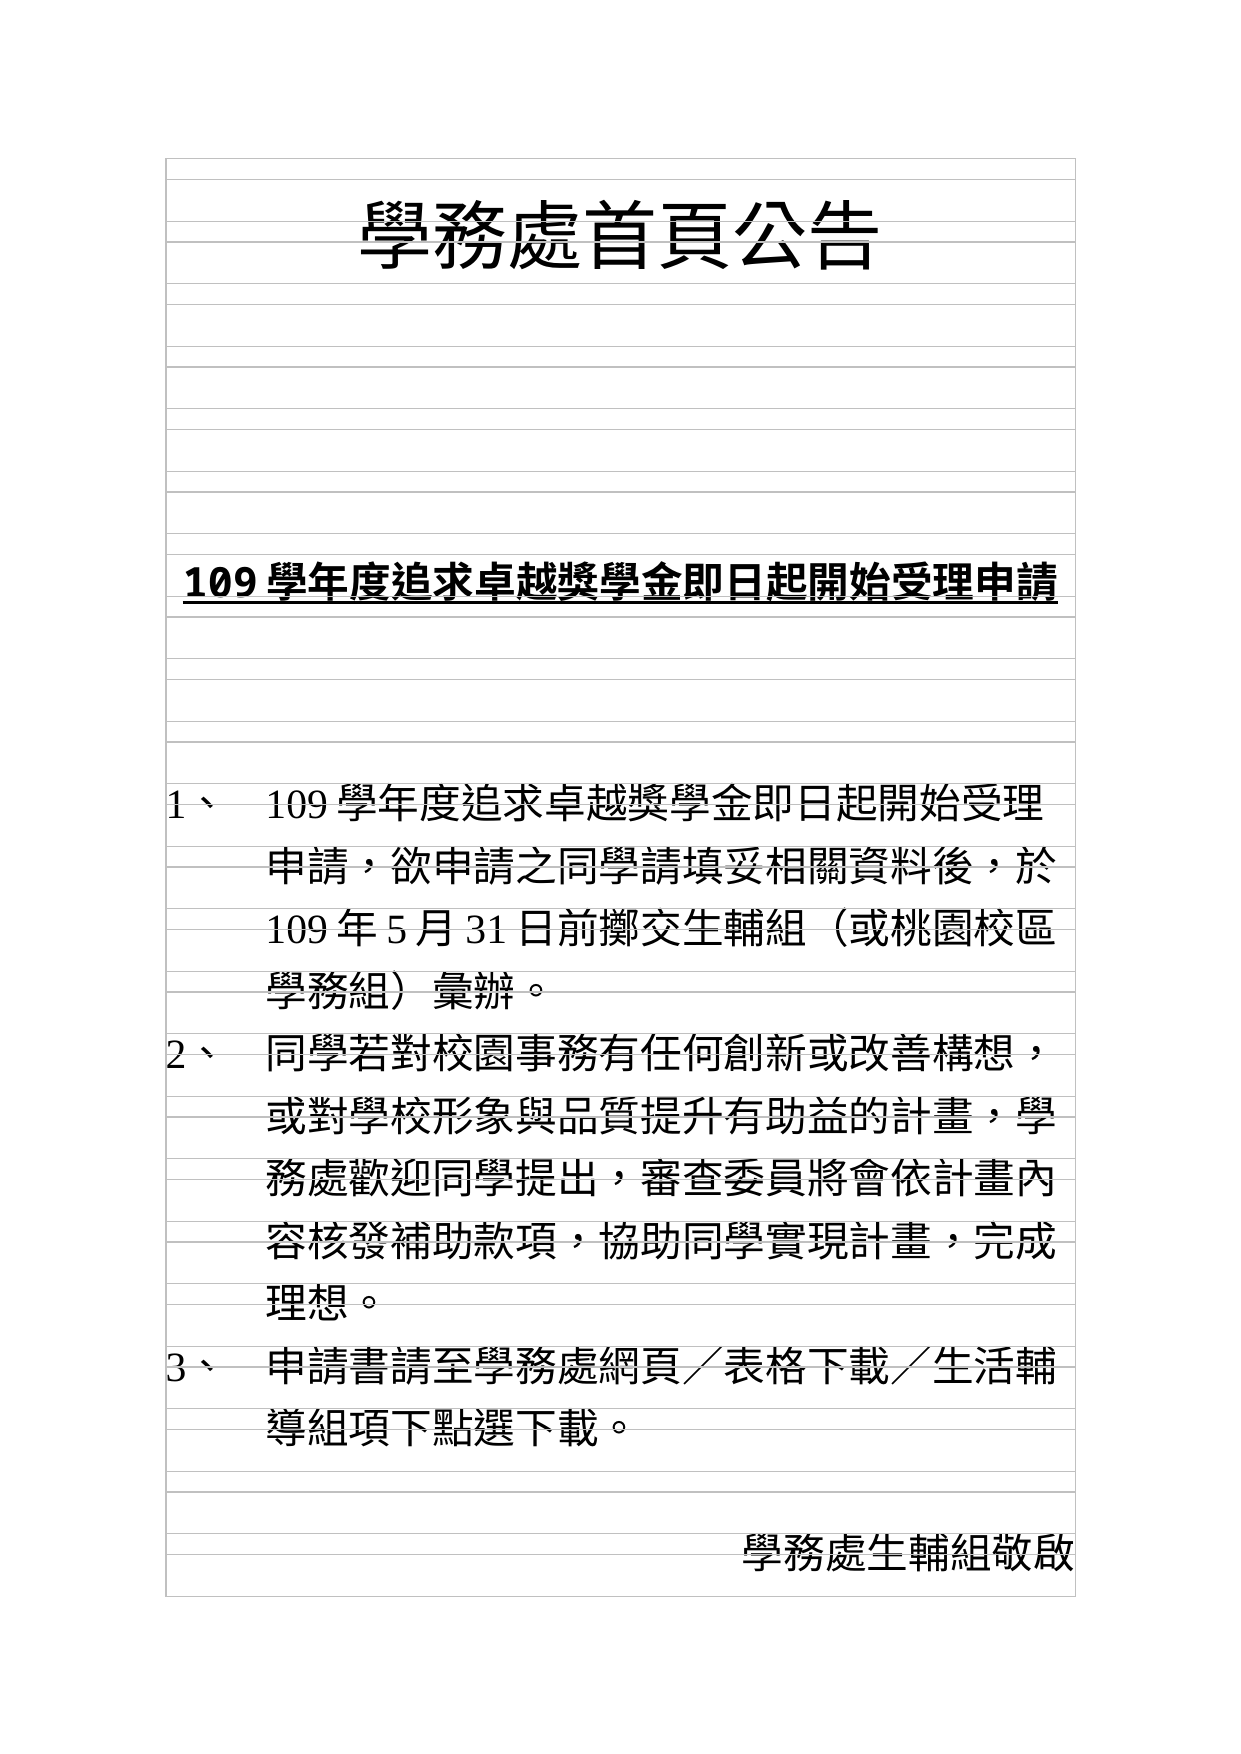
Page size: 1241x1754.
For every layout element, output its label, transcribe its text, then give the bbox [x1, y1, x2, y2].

text [167, 597, 280, 601]
list 同學若對校園事務有任何創新或改善構想，或對學校形象與品質提升有助益的計畫，學務處歡迎同學提出，審查委員將會依計畫內容核發補助款項，協助同學實現計畫，完成理想。 [167, 1055, 1075, 1096]
text 學務處首頁公告 [368, 231, 421, 241]
list 同學若對校園事務有任何創新或改善構想，或對學校形象與品質提升有助益的計畫，學務處歡迎同學提出，審查委員將會依計畫內容核發補助款項，協助同學實現計畫，完成理想。 [461, 1222, 605, 1241]
text 學務處首頁公告 [463, 222, 516, 241]
list 同學若對校園事務有任何創新或改善構想，或對學校形象與品質提升有助益的計畫，學務處歡迎同學提出，審查委員將會依計畫內容核發補助款項，協助同學實現計畫，完成理想。 [995, 1159, 1075, 1179]
list 同學若對校園事務有任何創新或改善構想，或對學校形象與品質提升有助益的計畫，學務處歡迎同學提出，審查委員將會依計畫內容核發補助款項，協助同學實現計畫，完成理想。 [167, 1097, 289, 1116]
list 申請書請至學務處網頁／表格下載／生活輔導組項下點選下載。 [167, 1409, 289, 1429]
list 同學若對校園事務有任何創新或改善構想，或對學校形象與品質提升有助益的計畫，學務處歡迎同學提出，審查委員將會依計畫內容核發補助款項，協助同學實現計畫，完成理想。 [320, 1284, 1075, 1304]
list 同學若對校園事務有任何創新或改善構想，或對學校形象與品質提升有助益的計畫，學務處歡迎同學提出，審查委員將會依計畫內容核發補助款項，協助同學實現計畫，完成理想。 [732, 1222, 876, 1241]
list 同學若對校園事務有任何創新或改善構想，或對學校形象與品質提升有助益的計畫，學務處歡迎同學提出，審查委員將會依計畫內容核發補助款項，協助同學實現計畫，完成理想。 [167, 1222, 315, 1241]
text 學務處首頁公告 [620, 222, 670, 241]
list 109學年度追求卓越獎學金即日起開始受理申請，欲申請之同學請填妥相關資料後，於109年5月31日前擲交生輔組（或桃園校區學務組）彙辦。 [621, 909, 701, 929]
list 109學年度追求卓越獎學金即日起開始受理申請，欲申請之同學請填妥相關資料後，於109年5月31日前擲交生輔組（或桃園校區學務組）彙辦。 [536, 847, 608, 866]
list 109學年度追求卓越獎學金即日起開始受理申請，欲申請之同學請填妥相關資料後，於109年5月31日前擲交生輔組（或桃園校區學務組）彙辦。 [454, 847, 546, 866]
text 學務處首頁公告 [521, 222, 614, 241]
list 同學若對校園事務有任何創新或改善構想，或對學校形象與品質提升有助益的計畫，學務處歡迎同學提出，審查委員將會依計畫內容核發補助款項，協助同學實現計畫，完成理想。 [316, 1034, 407, 1054]
list 同學若對校園事務有任何創新或改善構想，或對學校形象與品質提升有助益的計畫，學務處歡迎同學提出，審查委員將會依計畫內容核發補助款項，協助同學實現計畫，完成理想。 [579, 1159, 701, 1179]
list 109學年度追求卓越獎學金即日起開始受理申請，欲申請之同學請填妥相關資料後，於109年5月31日前擲交生輔組（或桃園校區學務組）彙辦。 [508, 993, 1075, 1009]
text 學務處首頁公告 [388, 222, 416, 227]
list 109學年度追求卓越獎學金即日起開始受理申請，欲申請之同學請填妥相關資料後，於109年5月31日前擲交生輔組（或桃園校區學務組）彙辦。 [982, 784, 1075, 804]
text 學務處生輔組敬啟 [801, 1534, 844, 1554]
list 同學若對校園事務有任何創新或改善構想，或對學校形象與品質提升有助益的計畫，學務處歡迎同學提出，審查委員將會依計畫內容核發補助款項，協助同學實現計畫，完成理想。 [167, 1034, 317, 1054]
list 109學年度追求卓越獎學金即日起開始受理申請，欲申請之同學請填妥相關資料後，於109年5月31日前擲交生輔組（或桃園校區學務組）彙辦。 [952, 847, 1025, 866]
list 109學年度追求卓越獎學金即日起開始受理申請，欲申請之同學請填妥相關資料後，於109年5月31日前擲交生輔組（或桃園校區學務組）彙辦。 [167, 930, 1075, 971]
text 學務處生輔組敬啟 [1019, 1534, 1048, 1554]
text 學務處生輔組敬啟 [167, 1534, 751, 1554]
list 同學若對校園事務有任何創新或改善構想，或對學校形象與品質提升有助益的計畫，學務處歡迎同學提出，審查委員將會依計畫內容核發補助款項，協助同學實現計畫，完成理想。 [167, 1180, 1075, 1221]
list 同學若對校園事務有任何創新或改善構想，或對學校形象與品質提升有助益的計畫，學務處歡迎同學提出，審查委員將會依計畫內容核發補助款項，協助同學實現計畫，完成理想。 [167, 1009, 1075, 1033]
text 學務處首頁公告 [827, 246, 863, 260]
text 學務處生輔組敬啟 [1041, 1534, 1059, 1554]
text 學務處生輔組敬啟 [939, 1534, 959, 1554]
text 學務處首頁公告 [676, 232, 714, 238]
list 109學年度追求卓越獎學金即日起開始受理申請，欲申請之同學請填妥相關資料後，於109年5月31日前擲交生輔組（或桃園校區學務組）彙辦。 [396, 972, 491, 991]
text 學務處首頁公告 [753, 243, 787, 258]
list 申請書請至學務處網頁／表格下載／生活輔導組項下點選下載。 [541, 1347, 576, 1366]
text 學務處首頁公告 [676, 222, 714, 227]
text 學務處首頁公告 [676, 243, 714, 250]
list 申請書請至學務處網頁／表格下載／生活輔導組項下點選下載。 [314, 1409, 442, 1429]
list 109學年度追求卓越獎學金即日起開始受理申請，欲申請之同學請填妥相關資料後，於109年5月31日前擲交生輔組（或桃園校區學務組）彙辦。 [733, 784, 847, 804]
list 109學年度追求卓越獎學金即日起開始受理申請，欲申請之同學請填妥相關資料後，於109年5月31日前擲交生輔組（或桃園校區學務組）彙辦。 [349, 909, 604, 929]
text 學務處生輔組敬啟 [920, 1534, 936, 1554]
text 學務處生輔組敬啟 [889, 1534, 917, 1554]
list 109學年度追求卓越獎學金即日起開始受理申請，欲申請之同學請填妥相關資料後，於109年5月31日前擲交生輔組（或桃園校區學務組）彙辦。 [777, 847, 899, 866]
list 同學若對校園事務有任何創新或改善構想，或對學校形象與品質提升有助益的計畫，學務處歡迎同學提出，審查委員將會依計畫內容核發補助款項，協助同學實現計畫，完成理想。 [401, 1097, 487, 1116]
text 學務處生輔組敬啟 [750, 1534, 809, 1554]
list 申請書請至學務處網頁／表格下載／生活輔導組項下點選下載。 [876, 1347, 927, 1366]
text 學務處首頁公告 [600, 228, 639, 235]
list 申請書請至學務處網頁／表格下載／生活輔導組項下點選下載。 [167, 1430, 1075, 1447]
list 同學若對校園事務有任何創新或改善構想，或對學校形象與品質提升有助益的計畫，學務處歡迎同學提出，審查委員將會依計畫內容核發補助款項，協助同學實現計畫，完成理想。 [443, 1034, 534, 1054]
text 學務處首頁公告 [600, 243, 639, 247]
list 申請書請至學務處網頁／表格下載／生活輔導組項下點選下載。 [167, 1347, 284, 1366]
text 學務處首頁公告 [600, 252, 639, 260]
list 109學年度追求卓越獎學金即日起開始受理申請，欲申請之同學請填妥相關資料後，於109年5月31日前擲交生輔組（或桃園校區學務組）彙辦。 [493, 972, 1075, 991]
list 同學若對校園事務有任何創新或改善構想，或對學校形象與品質提升有助益的計畫，學務處歡迎同學提出，審查委員將會依計畫內容核發補助款項，協助同學實現計畫，完成理想。 [986, 1034, 1075, 1054]
list 申請書請至學務處網頁／表格下載／生活輔導組項下點選下載。 [955, 1347, 1004, 1366]
text 學務處首頁公告 [167, 159, 1075, 179]
list 同學若對校園事務有任何創新或改善構想，或對學校形象與品質提升有助益的計畫，學務處歡迎同學提出，審查委員將會依計畫內容核發補助款項，協助同學實現計畫，完成理想。 [167, 1159, 291, 1179]
text 學務處生輔組敬啟 [1062, 1534, 1075, 1554]
text 學務處首頁公告 [458, 222, 480, 231]
list 同學若對校園事務有任何創新或改善構想，或對學校形象與品質提升有助益的計畫，學務處歡迎同學提出，審查委員將會依計畫內容核發補助款項，協助同學實現計畫，完成理想。 [912, 1222, 1038, 1241]
list 申請書請至學務處網頁／表格下載／生活輔導組項下點選下載。 [482, 1347, 541, 1366]
list 109學年度追求卓越獎學金即日起開始受理申請，欲申請之同學請填妥相關資料後，於109年5月31日前擲交生輔組（或桃園校區學務組）彙辦。 [772, 909, 842, 929]
text 學務處首頁公告 [167, 180, 1075, 221]
list 109學年度追求卓越獎學金即日起開始受理申請，欲申請之同學請填妥相關資料後，於109年5月31日前擲交生輔組（或桃園校區學務組）彙辦。 [167, 972, 275, 991]
list 109學年度追求卓越獎學金即日起開始受理申請，欲申請之同學請填妥相關資料後，於109年5月31日前擲交生輔組（或桃園校區學務組）彙辦。 [167, 909, 357, 929]
text 學務處生輔組敬啟 [167, 1555, 1075, 1572]
list 同學若對校園事務有任何創新或改善構想，或對學校形象與品質提升有助益的計畫，學務處歡迎同學提出，審查委員將會依計畫內容核發補助款項，協助同學實現計畫，完成理想。 [534, 1097, 647, 1116]
list 申請書請至學務處網頁／表格下載／生活輔導組項下點選下載。 [287, 1347, 367, 1366]
list 109學年度追求卓越獎學金即日起開始受理申請，欲申請之同學請填妥相關資料後，於109年5月31日前擲交生輔組（或桃園校區學務組）彙辦。 [167, 759, 1075, 783]
list 同學若對校園事務有任何創新或改善構想，或對學校形象與品質提升有助益的計畫，學務處歡迎同學提出，審查委員將會依計畫內容核發補助款項，協助同學實現計畫，完成理想。 [167, 1243, 1075, 1283]
list 109學年度追求卓越獎學金即日起開始受理申請，欲申請之同學請填妥相關資料後，於109年5月31日前擲交生輔組（或桃園校區學務組）彙辦。 [607, 847, 688, 866]
text 學務處生輔組敬啟 [957, 1534, 1017, 1554]
list 109學年度追求卓越獎學金即日起開始受理申請，欲申請之同學請填妥相關資料後，於109年5月31日前擲交生輔組（或桃園校區學務組）彙辦。 [167, 868, 1075, 908]
list 109學年度追求卓越獎學金即日起開始受理申請，欲申請之同學請填妥相關資料後，於109年5月31日前擲交生輔組（或桃園校區學務組）彙辦。 [167, 993, 290, 1009]
text 109學年度追求卓越獎學金即日起開始受理申請 [167, 555, 1075, 596]
list 109學年度追求卓越獎學金即日起開始受理申請，欲申請之同學請填妥相關資料後，於109年5月31日前擲交生輔組（或桃園校區學務組）彙辦。 [287, 847, 451, 866]
list 109學年度追求卓越獎學金即日起開始受理申請，欲申請之同學請填妥相關資料後，於109年5月31日前擲交生輔組（或桃園校區學務組）彙辦。 [984, 909, 1075, 929]
text 學務處生輔組敬啟 [167, 1509, 1075, 1533]
list 109學年度追求卓越獎學金即日起開始受理申請，欲申請之同學請填妥相關資料後，於109年5月31日前擲交生輔組（或桃園校區學務組）彙辦。 [167, 847, 284, 866]
text 學務處首頁公告 [720, 222, 1075, 241]
list 申請書請至學務處網頁／表格下載／生活輔導組項下點選下載。 [912, 1347, 951, 1366]
list 申請書請至學務處網頁／表格下載／生活輔導組項下點選下載。 [604, 1347, 719, 1366]
text [167, 538, 1075, 554]
text 學務處首頁公告 [167, 243, 1075, 283]
list 109學年度追求卓越獎學金即日起開始受理申請，欲申請之同學請填妥相關資料後，於109年5月31日前擲交生輔組（或桃園校區學務組）彙辦。 [167, 784, 346, 804]
list 申請書請至學務處網頁／表格下載／生活輔導組項下點選下載。 [167, 1322, 1075, 1346]
list 申請書請至學務處網頁／表格下載／生活輔導組項下點選下載。 [704, 1347, 742, 1366]
list 申請書請至學務處網頁／表格下載／生活輔導組項下點選下載。 [370, 1347, 483, 1366]
list 申請書請至學務處網頁／表格下載／生活輔導組項下點選下載。 [585, 1409, 1075, 1429]
list 申請書請至學務處網頁／表格下載／生活輔導組項下點選下載。 [167, 1368, 1075, 1408]
list 109學年度追求卓越獎學金即日起開始受理申請，欲申請之同學請填妥相關資料後，於109年5月31日前擲交生輔組（或桃園校區學務組）彙辦。 [167, 805, 1075, 846]
list 同學若對校園事務有任何創新或改善構想，或對學校形象與品質提升有助益的計畫，學務處歡迎同學提出，審查委員將會依計畫內容核發補助款項，協助同學實現計畫，完成理想。 [167, 1284, 317, 1304]
text 學務處首頁公告 [167, 222, 369, 241]
text 學務處生輔組敬啟 [833, 1534, 885, 1554]
list 109學年度追求卓越獎學金即日起開始受理申請，欲申請之同學請填妥相關資料後，於109年5月31日前擲交生輔組（或桃園校區學務組）彙辦。 [849, 784, 926, 804]
list 同學若對校園事務有任何創新或改善構想，或對學校形象與品質提升有助益的計畫，學務處歡迎同學提出，審查委員將會依計畫內容核發補助款項，協助同學實現計畫，完成理想。 [167, 1118, 1075, 1158]
list 同學若對校園事務有任何創新或改善構想，或對學校形象與品質提升有助益的計畫，學務處歡迎同學提出，審查委員將會依計畫內容核發補助款項，協助同學實現計畫，完成理想。 [167, 1305, 1075, 1322]
list 申請書請至學務處網頁／表格下載／生活輔導組項下點選下載。 [463, 1409, 569, 1429]
text 學務處首頁公告 [421, 222, 455, 241]
list 申請書請至學務處網頁／表格下載／生活輔導組項下點選下載。 [791, 1347, 860, 1366]
